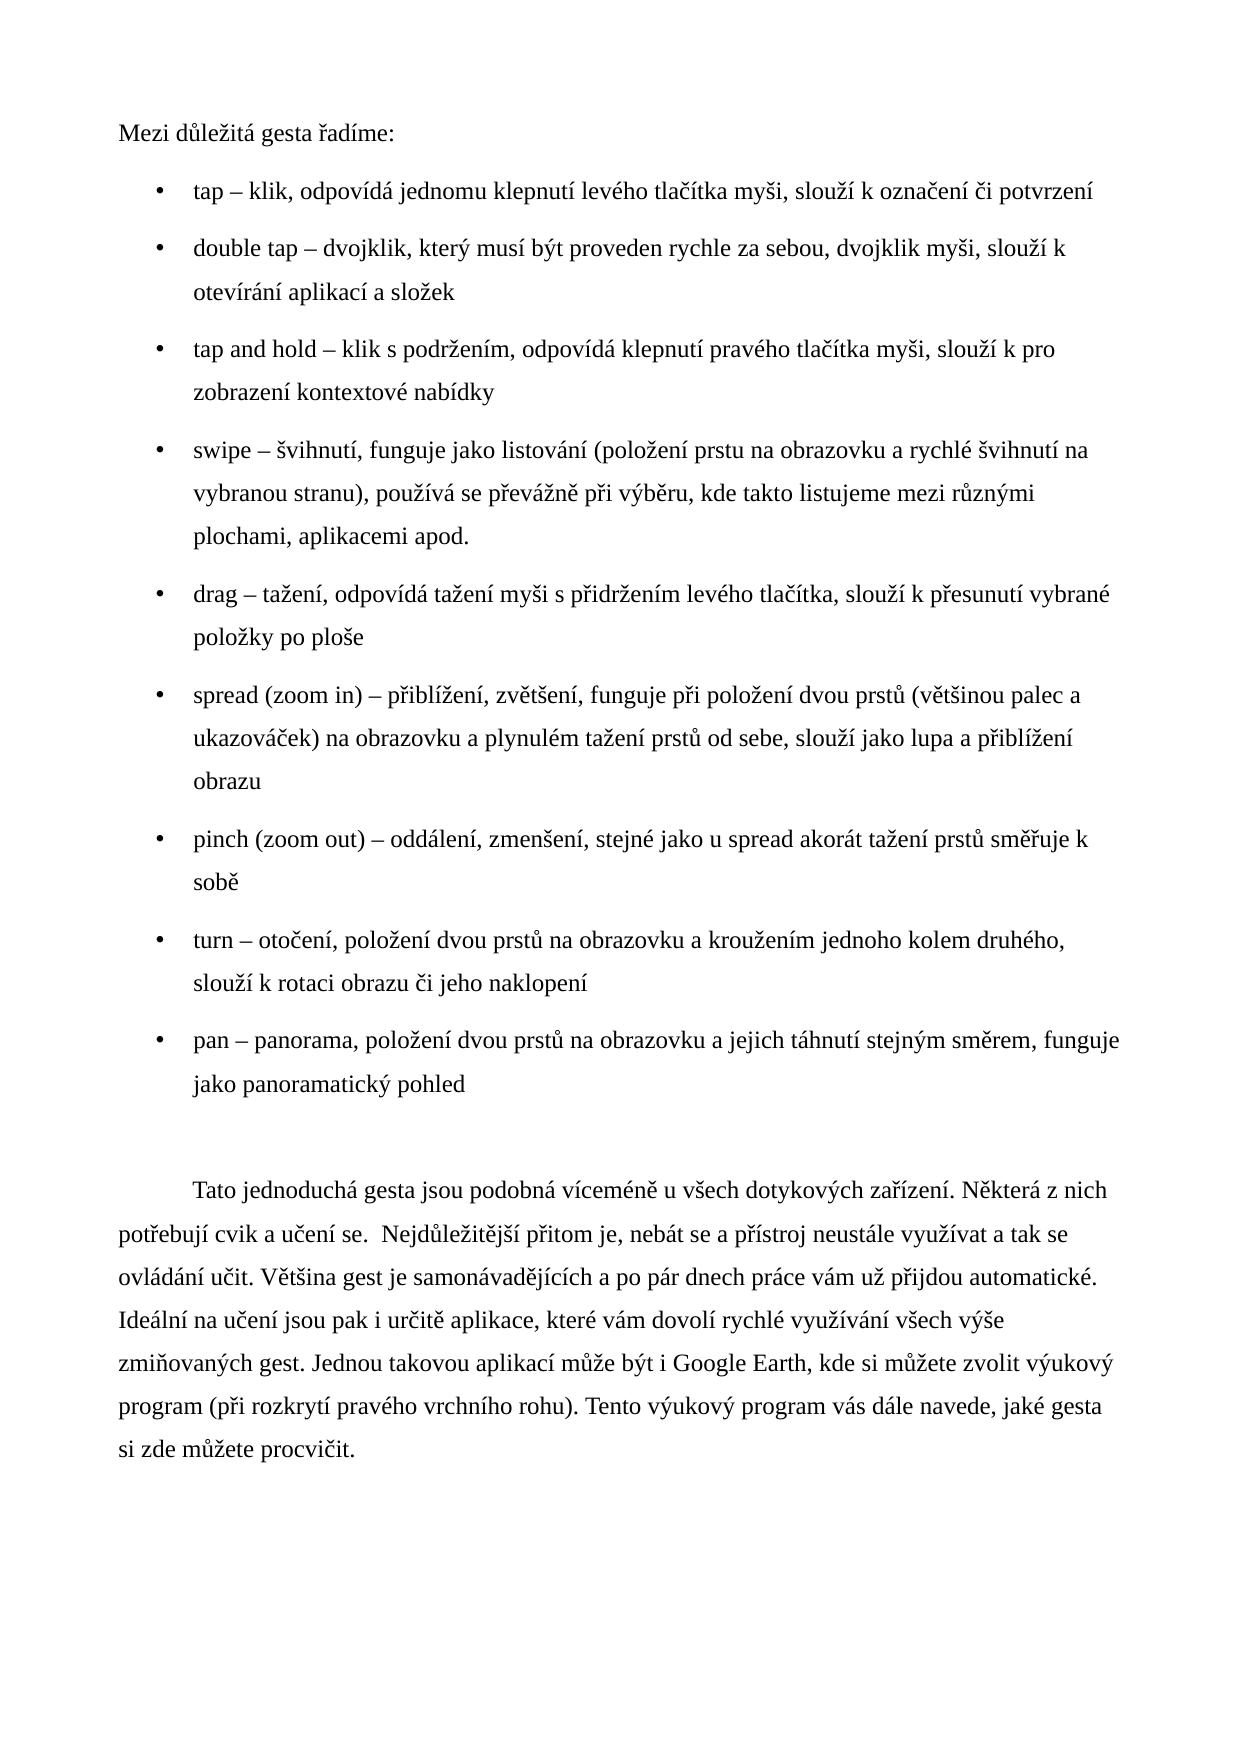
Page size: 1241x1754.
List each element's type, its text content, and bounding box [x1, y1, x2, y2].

list drag – tažení, odpovídá tažení myši s přidržením levého tlačítka, slouží k přesunutí vybrané položky po ploše [156, 579, 1122, 651]
text Mezi důležitá gesta řadíme: [118, 118, 1122, 147]
list spread (zoom in) – přiblížení, zvětšení, funguje při položení dvou prstů (většinou palec a ukazováček) na obrazovku a plynulém tažení prstů od sebe, slouží jako lupa a přiblížení obrazu [156, 680, 1122, 795]
list tap – klik, odpovídá jednomu klepnutí levého tlačítka myši, slouží k označení či potvrzení [156, 176, 1122, 204]
list double tap – dvojklik, který musí být proveden rychle za sebou, dvojklik myši, slouží k otevírání aplikací a složek [156, 233, 1122, 305]
text Tato jednoduchá gesta jsou podobná víceméně u všech dotykových zařízení. Některá z nich potřebují cvik a učení se. Nejdůležitější přitom je, nebát se a přístroj neustále využívat a tak se ovládání učit. Většina gest je samonávadějících a po pár dnech práce vám už přijdou automatické. Ideální na učení jsou pak i určitě aplikace, které vám dovolí rychlé využívání všech výše zmiňovaných gest. Jednou takovou aplikací může být i Google Earth, kde si můžete zvolit výukový program (při rozkrytí pravého vrchního rohu). Tento výukový program vás dále navede, jaké gesta si zde můžete procvičit. [118, 1176, 1122, 1463]
list swipe – švihnutí, funguje jako listování (položení prstu na obrazovku a rychlé švihnutí na vybranou stranu), používá se převážně při výběru, kde takto listujeme mezi různými plochami, aplikacemi apod. [156, 435, 1122, 550]
list pan – panorama, položení dvou prstů na obrazovku a jejich táhnutí stejným směrem, funguje jako panoramatický pohled [156, 1026, 1122, 1097]
list tap and hold – klik s podržením, odpovídá klepnutí pravého tlačítka myši, slouží k pro zobrazení kontextové nabídky [156, 334, 1122, 406]
list pinch (zoom out) – oddálení, zmenšení, stejné jako u spread akorát tažení prstů směřuje k sobě [156, 824, 1122, 896]
list turn – otočení, položení dvou prstů na obrazovku a kroužením jednoho kolem druhého, slouží k rotaci obrazu či jeho naklopení [156, 925, 1122, 997]
